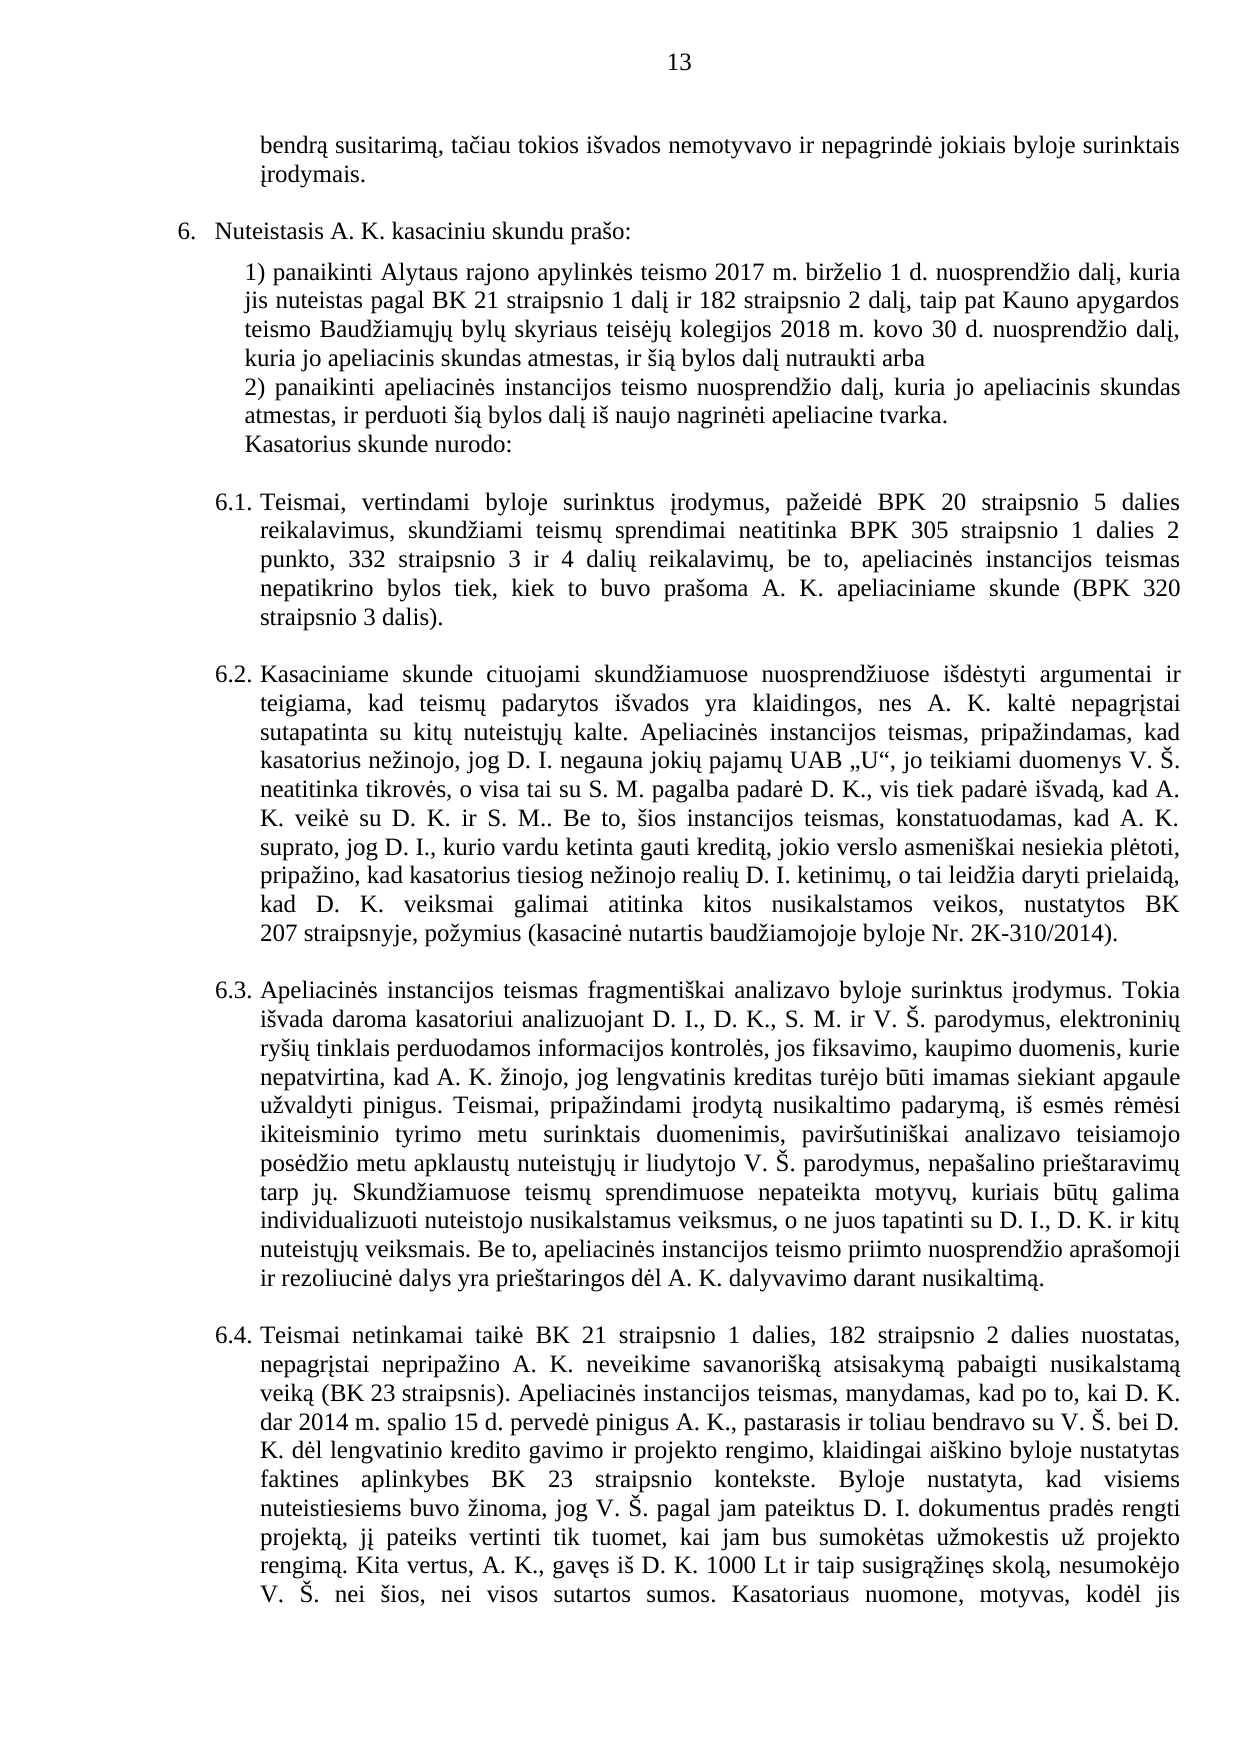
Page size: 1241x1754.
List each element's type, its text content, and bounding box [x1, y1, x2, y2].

text 6.2. Kasaciniame skunde cituojami skundžiamuose nuosprendžiuose išdėstyti argumentai ir teigiama, kad teismų padarytos išvados yra klaidingos, nes A. K. kaltė nepagrįstai sutapatinta su kitų nuteistųjų kalte. Apeliacinės instancijos teismas, pripažindamas, kad kasatorius nežinojo, jog D. I. negauna jokių pajamų UAB „U“, jo teikiami duomenys V. Š. neatitinka tikrovės, o visa tai su S. M. pagalba padarė D. K., vis tiek padarė išvadą, kad A. K. veikė su D. K. ir S. M.. Be to, šios instancijos teismas, konstatuodamas, kad A. K. suprato, jog D. I., kurio vardu ketinta gauti kreditą, jokio verslo asmeniškai nesiekia plėtoti, pripažino, kad kasatorius tiesiog nežinojo realių D. I. ketinimų, o tai leidžia daryti prielaidą, kad D. K. veiksmai galimai atitinka kitos nusikalstamos veikos, nustatytos BK 207 straipsnyje, požymius (kasacinė nutartis baudžiamojoje byloje Nr. 2K-310/2014). [215, 659, 1181, 947]
text 1) panaikinti Alytaus rajono apylinkės teismo 2017 m. birželio 1 d. nuosprendžio dalį, kuria jis nuteistas pagal BK 21 straipsnio 1 dalį ir 182 straipsnio 2 dalį, taip pat Kauno apygardos teismo Baudžiamųjų bylų skyriaus teisėjų kolegijos 2018 m. kovo 30 d. nuosprendžio dalį, kuria jo apeliacinis skundas atmestas, ir šią bylos dalį nutraukti arba [244, 257, 1181, 372]
text 6. Nuteistasis A. K. kasaciniu skundu prašo: [177, 216, 1181, 245]
text Kasatorius skunde nurodo: [244, 429, 1181, 458]
text 6.3. Apeliacinės instancijos teismas fragmentiškai analizavo byloje surinktus įrodymus. Tokia išvada daroma kasatoriui analizuojant D. I., D. K., S. M. ir V. Š. parodymus, elektroninių ryšių tinklais perduodamos informacijos kontrolės, jos fiksavimo, kaupimo duomenis, kurie nepatvirtina, kad A. K. žinojo, jog lengvatinis kreditas turėjo būti imamas siekiant apgaule užvaldyti pinigus. Teismai, pripažindami įrodytą nusikaltimo padarymą, iš esmės rėmėsi ikiteisminio tyrimo metu surinktais duomenimis, paviršutiniškai analizavo teisiamojo posėdžio metu apklaustų nuteistųjų ir liudytojo V. Š. parodymus, nepašalino prieštaravimų tarp jų. Skundžiamuose teismų sprendimuose nepateikta motyvų, kuriais būtų galima individualizuoti nuteistojo nusikalstamus veiksmus, o ne juos tapatinti su D. I., D. K. ir kitų nuteistųjų veiksmais. Be to, apeliacinės instancijos teismo priimto nuosprendžio aprašomoji ir rezoliucinė dalys yra prieštaringos dėl A. K. dalyvavimo darant nusikaltimą. [215, 976, 1181, 1292]
text 6.1. Teismai, vertindami byloje surinktus įrodymus, pažeidė BPK 20 straipsnio 5 dalies reikalavimus, skundžiami teismų sprendimai neatitinka BPK 305 straipsnio 1 dalies 2 punkto, 332 straipsnio 3 ir 4 dalių reikalavimų, be to, apeliacinės instancijos teismas nepatikrino bylos tiek, kiek to buvo prašoma A. K. apeliaciniame skunde (BPK 320 straipsnio 3 dalis). [215, 487, 1181, 631]
text 2) panaikinti apeliacinės instancijos teismo nuosprendžio dalį, kuria jo apeliacinis skundas atmestas, ir perduoti šią bylos dalį iš naujo nagrinėti apeliacine tvarka. [244, 372, 1181, 429]
text bendrą susitarimą, tačiau tokios išvados nemotyvavo ir nepagrindė jokiais byloje surinktais įrodymais. [215, 130, 1181, 187]
text 6.4. Teismai netinkamai taikė BK 21 straipsnio 1 dalies, 182 straipsnio 2 dalies nuostatas, nepagrįstai nepripažino A. K. neveikime savanorišką atsisakymą pabaigti nusikalstamą veiką (BK 23 straipsnis). Apeliacinės instancijos teismas, manydamas, kad po to, kai D. K. dar 2014 m. spalio 15 d. pervedė pinigus A. K., pastarasis ir toliau bendravo su V. Š. bei D. K. dėl lengvatinio kredito gavimo ir projekto rengimo, klaidingai aiškino byloje nustatytas faktines aplinkybes BK 23 straipsnio kontekste. Byloje nustatyta, kad visiems nuteistiesiems buvo žinoma, jog V. Š. pagal jam pateiktus D. I. dokumentus pradės rengti projektą, jį pateiks vertinti tik tuomet, kai jam bus sumokėtas užmokestis už projekto rengimą. Kita vertus, A. K., gavęs iš D. K. 1000 Lt ir taip susigrąžinęs skolą, nesumokėjo V. Š. nei šios, nei visos sutartos sumos. Kasatoriaus nuomone, motyvas, kodėl jis [215, 1321, 1181, 1608]
